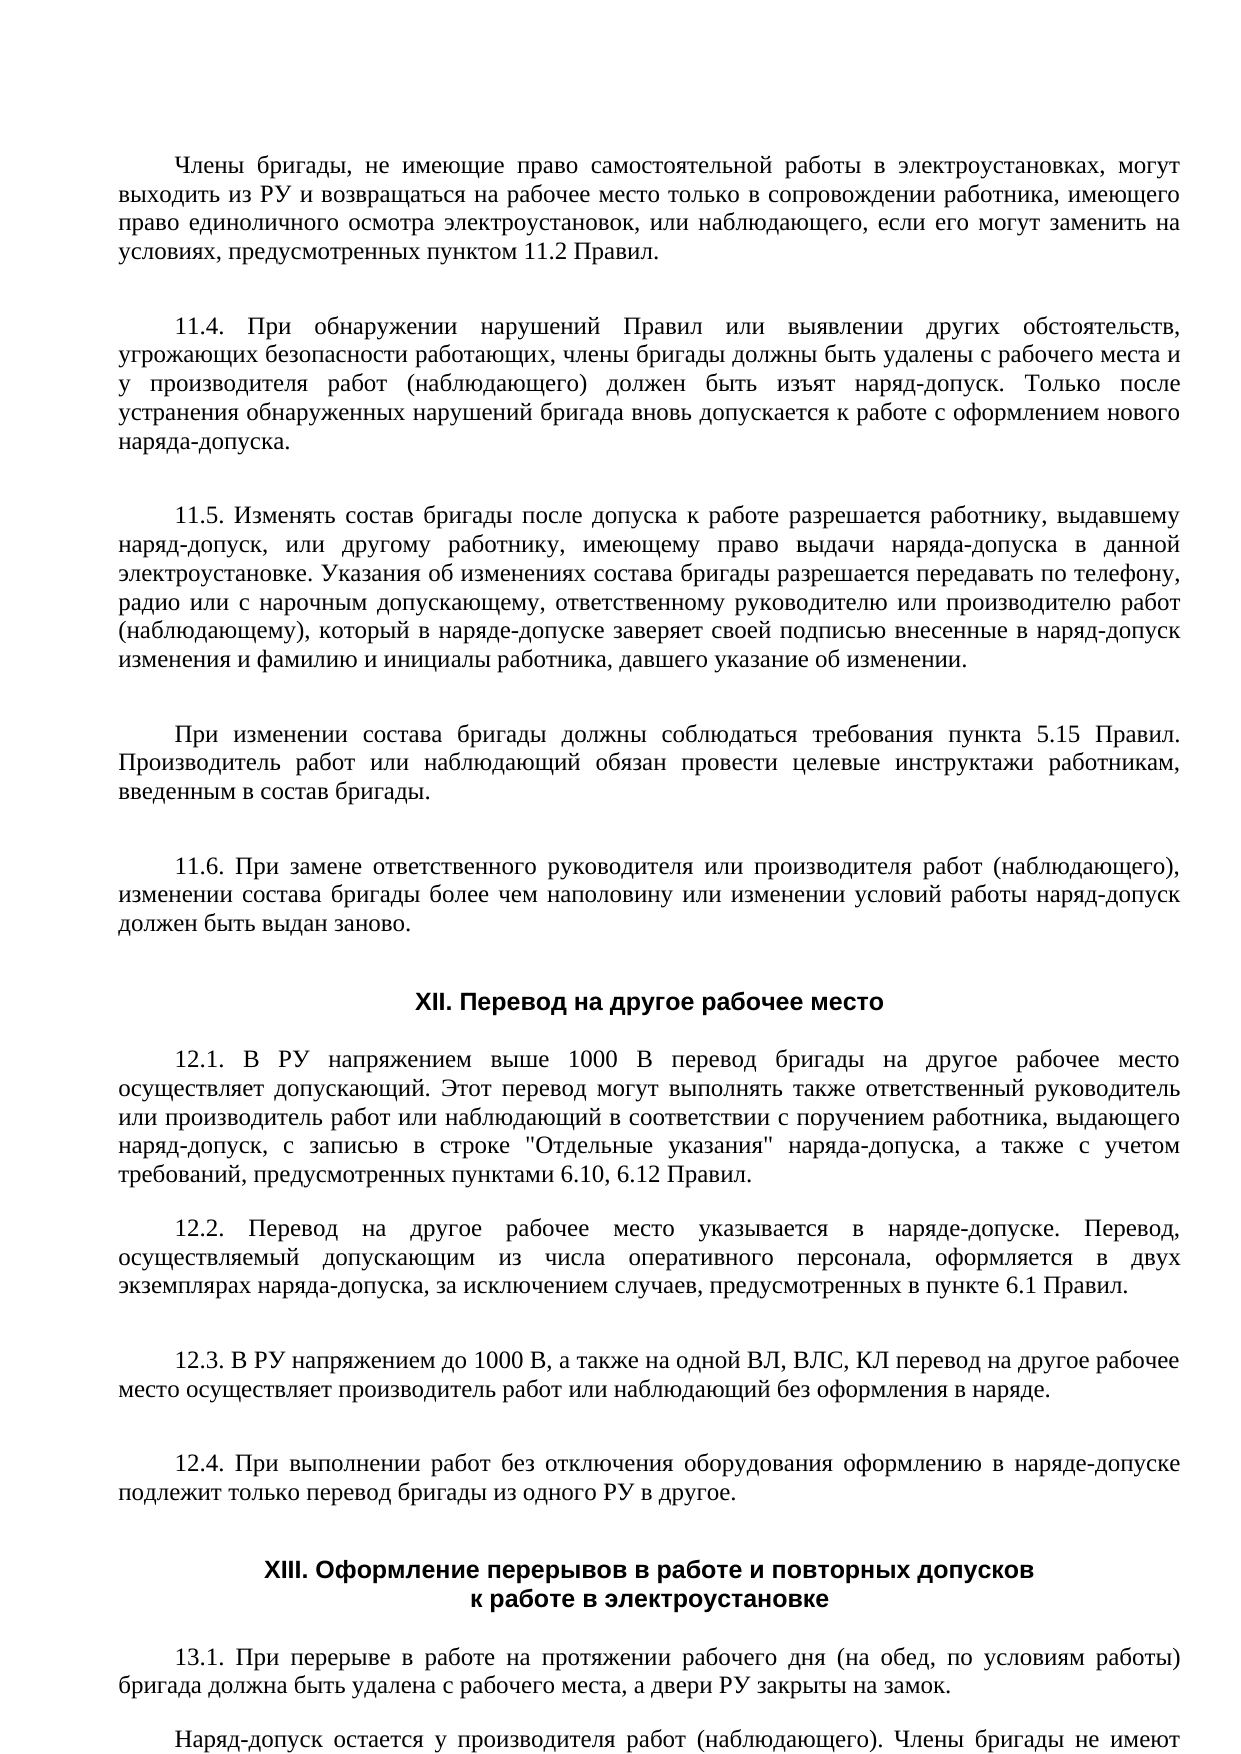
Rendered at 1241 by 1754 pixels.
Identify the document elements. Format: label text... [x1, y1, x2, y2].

text 11.4. При обнаружении нарушений Правил или выявлении других обстоятельств, угрожающих безопасности работающих, члены бригады должны быть удалены с рабочего места и у производителя работ (наблюдающего) должен быть изъят наряд-допуск. Только после устранения обнаруженных нарушений бригада вновь допускается к работе с оформлением нового наряда-допуска. [118, 311, 1181, 454]
text 12.3. В РУ напряжением до 1000 В, а также на одной ВЛ, ВЛС, КЛ перевод на другое рабочее место осуществляет производитель работ или наблюдающий без оформления в наряде. [118, 1345, 1181, 1402]
title к работе в электроустановке [118, 1584, 1181, 1613]
text 12.2. Перевод на другое рабочее место указывается в наряде-допуске. Перевод, осуществляемый допускающим из числа оперативного персонала, оформляется в двух экземплярах наряда-допуска, за исключением случаев, предусмотренных в пункте 6.1 Правил. [118, 1213, 1181, 1299]
title XIII. Оформление перерывов в работе и повторных допусков [118, 1555, 1181, 1584]
text 11.6. При замене ответственного руководителя или производителя работ (наблюдающего), изменении состава бригады более чем наполовину или изменении условий работы наряд-допуск должен быть выдан заново. [118, 851, 1181, 937]
text Члены бригады, не имеющие право самостоятельной работы в электроустановках, могут выходить из РУ и возвращаться на рабочее место только в сопровождении работника, имеющего право единоличного осмотра электроустановок, или наблюдающего, если его могут заменить на условиях, предусмотренных пунктом 11.2 Правил. [118, 150, 1181, 265]
text 12.4. При выполнении работ без отключения оборудования оформлению в наряде-допуске подлежит только перевод бригады из одного РУ в другое. [118, 1448, 1181, 1506]
text 13.1. При перерыве в работе на протяжении рабочего дня (на обед, по условиям работы) бригада должна быть удалена с рабочего места, а двери РУ закрыты на замок. [118, 1642, 1181, 1699]
title XII. Перевод на другое рабочее место [118, 987, 1181, 1015]
text При изменении состава бригады должны соблюдаться требования пункта 5.15 Правил. Производитель работ или наблюдающий обязан провести целевые инструктажи работникам, введенным в состав бригады. [118, 719, 1181, 805]
text Наряд-допуск остается у производителя работ (наблюдающего). Члены бригады не имеют [118, 1724, 1181, 1753]
text 12.1. В РУ напряжением выше 1000 В перевод бригады на другое рабочее место осуществляет допускающий. Этот перевод могут выполнять также ответственный руководитель или производитель работ или наблюдающий в соответствии с поручением работника, выдающего наряд-допуск, с записью в строке "Отдельные указания" наряда-допуска, а также с учетом требований, предусмотренных пунктами 6.10, 6.12 Правил. [118, 1044, 1181, 1188]
text 11.5. Изменять состав бригады после допуска к работе разрешается работнику, выдавшему наряд-допуск, или другому работнику, имеющему право выдачи наряда-допуска в данной электроустановке. Указания об изменениях состава бригады разрешается передавать по телефону, радио или с нарочным допускающему, ответственному руководителю или производителю работ (наблюдающему), который в наряде-допуске заверяет своей подписью внесенные в наряд-допуск изменения и фамилию и инициалы работника, давшего указание об изменении. [118, 500, 1181, 673]
